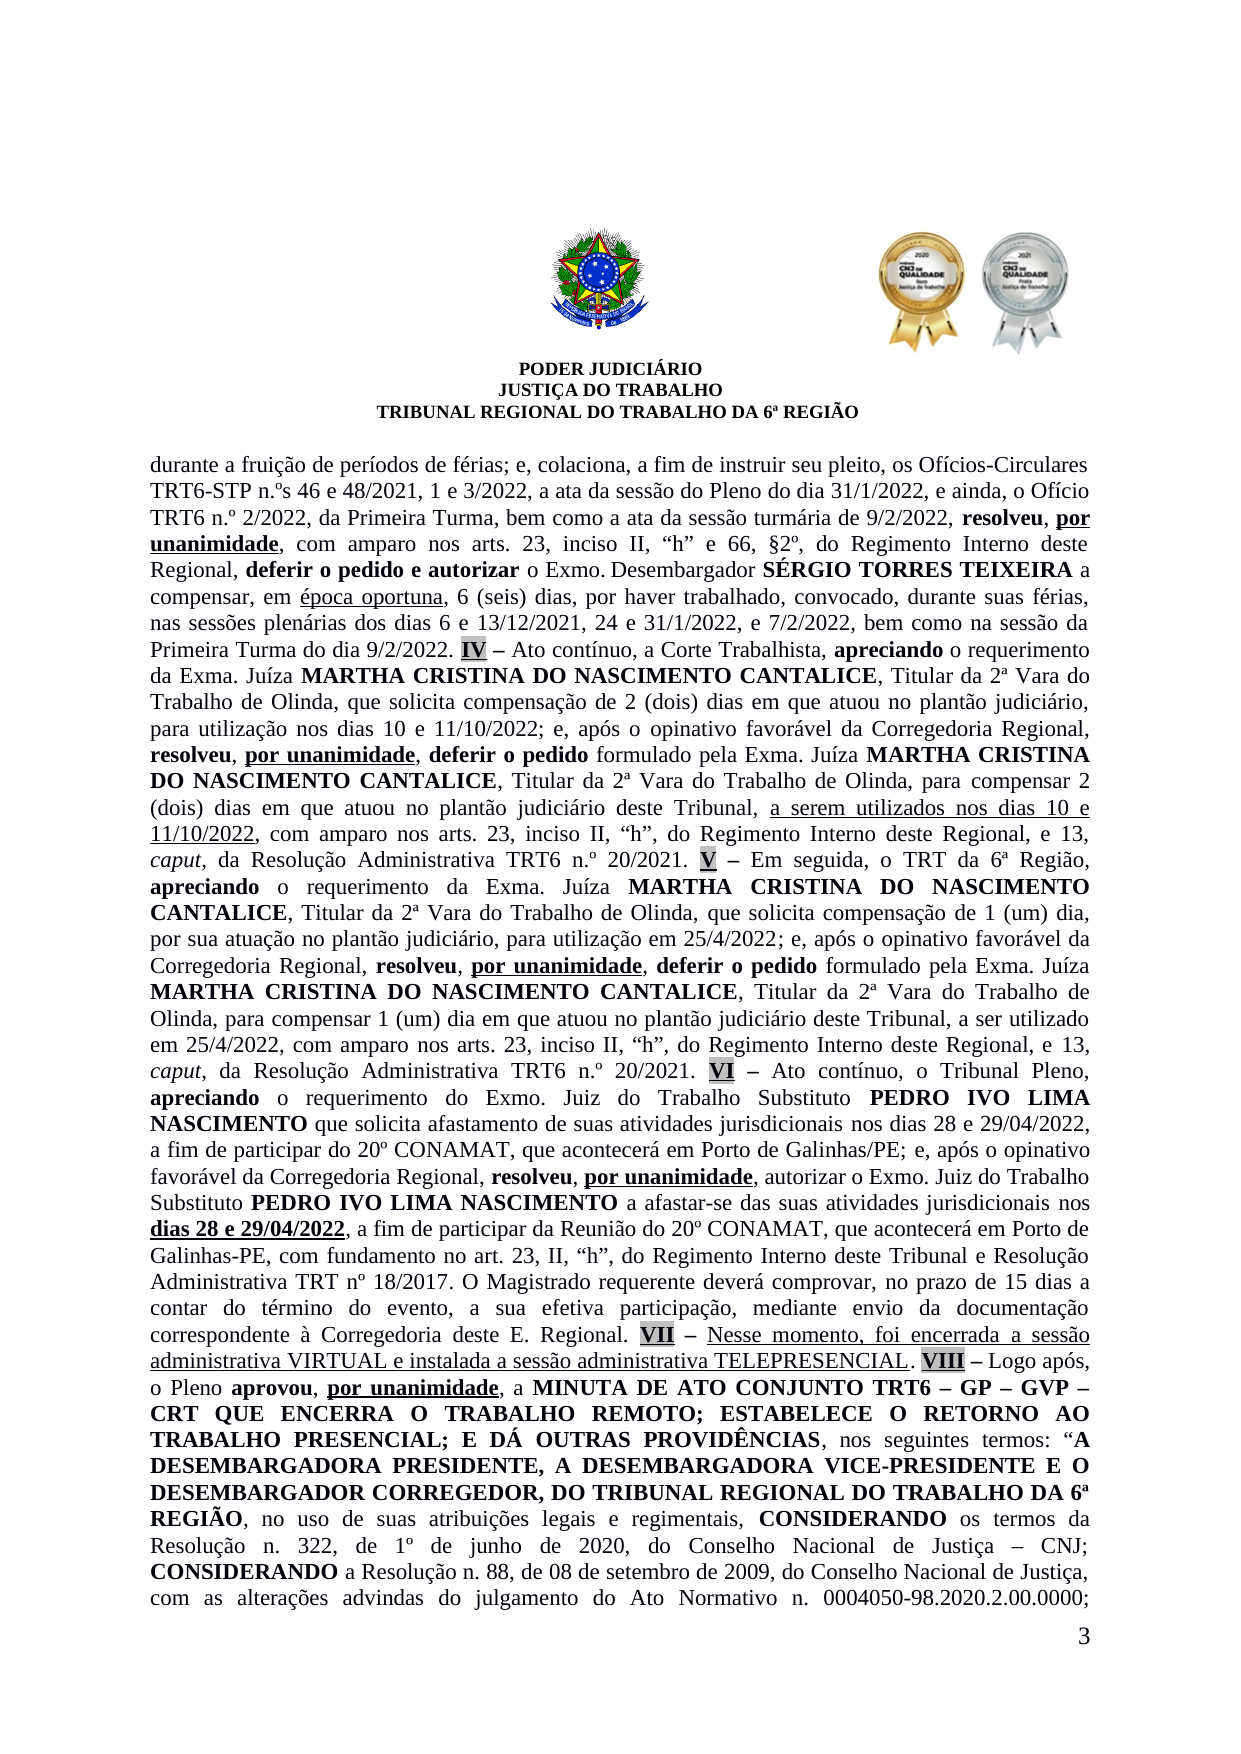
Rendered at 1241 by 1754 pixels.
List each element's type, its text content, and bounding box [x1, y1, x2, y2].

text durante a fruição de períodos de férias; e, colaciona, a fim de instruir seu pleito, os Ofícios-Circulares TRT6-STP n.ºs 46 e 48/2021, 1 e 3/2022, a ata da sessão do Pleno do dia 31/1/2022, e ainda, o Ofício TRT6 n.º 2/2022, da Primeira Turma, bem como a ata da sessão turmária de 9/2/2022, resolveu, por unanimidade, com amparo nos arts. 23, inciso II, “h” e 66, §2º, do Regimento Interno deste Regional, deferir o pedido e autorizar o Exmo. Desembargador SÉRGIO TORRES TEIXEIRA a compensar, em época oportuna, 6 (seis) dias, por haver trabalhado, convocado, durante suas férias, nas sessões plenárias dos dias 6 e 13/12/2021, 24 e 31/1/2022, e 7/2/2022, bem como na sessão da Primeira Turma do dia 9/2/2022. IV – Ato contínuo, a Corte Trabalhista, apreciando o requerimento da Exma. Juíza MARTHA CRISTINA DO NASCIMENTO CANTALICE, Titular da 2ª Vara do Trabalho de Olinda, que solicita compensação de 2 (dois) dias em que atuou no plantão judiciário, para utilização nos dias 10 e 11/10/2022; e, após o opinativo favorável da Corregedoria Regional, resolveu, por unanimidade, deferir o pedido formulado pela Exma. Juíza MARTHA CRISTINA DO NASCIMENTO CANTALICE, Titular da 2ª Vara do Trabalho de Olinda, para compensar 2 (dois) dias em que atuou no plantão judiciário deste Tribunal, a serem utilizados nos dias 10 e 11/10/2022, com amparo nos arts. 23, inciso II, “h”, do Regimento Interno deste Regional, e 13, caput, da Resolução Administrativa TRT6 n.º 20/2021. V – Em seguida, o TRT da 6ª Região, apreciando o requerimento da Exma. Juíza MARTHA CRISTINA DO NASCIMENTO CANTALICE, Titular da 2ª Vara do Trabalho de Olinda, que solicita compensação de 1 (um) dia, por sua atuação no plantão judiciário, para utilização em 25/4/2022; e, após o opinativo favorável da Corregedoria Regional, resolveu, por unanimidade, deferir o pedido formulado pela Exma. Juíza MARTHA CRISTINA DO NASCIMENTO CANTALICE, Titular da 2ª Vara do Trabalho de Olinda, para compensar 1 (um) dia em que atuou no plantão judiciário deste Tribunal, a ser utilizado em 25/4/2022, com amparo nos arts. 23, inciso II, “h”, do Regimento Interno deste Regional, e 13, caput, da Resolução Administrativa TRT6 n.º 20/2021. VI – Ato contínuo, o Tribunal Pleno, apreciando o requerimento do Exmo. Juiz do Trabalho Substituto PEDRO IVO LIMA NASCIMENTO que solicita afastamento de suas atividades jurisdicionais nos dias 28 e 29/04/2022, a fim de participar do 20º CONAMAT, que acontecerá em Porto de Galinhas/PE; e, após o opinativo favorável da Corregedoria Regional, resolveu, por unanimidade, autorizar o Exmo. Juiz do Trabalho Substituto PEDRO IVO LIMA NASCIMENTO a afastar-se das suas atividades jurisdicionais nos dias 28 e 29/04/2022, a fim de participar da Reunião do 20º CONAMAT, que acontecerá em Porto de Galinhas-PE, com fundamento no art. 23, II, “h”, do Regimento Interno deste Tribunal e Resolução Administrativa TRT nº 18/2017. O Magistrado requerente deverá comprovar, no prazo de 15 dias a contar do término do evento, a sua efetiva participação, mediante envio da documentação correspondente à Corregedoria deste E. Regional. VII – Nesse momento, foi encerrada a sessão administrativa VIRTUAL e instalada a sessão administrativa TELEPRESENCIAL. VIII – Logo após, o Pleno aprovou, por unanimidade, a MINUTA DE ATO CONJUNTO TRT6 – GP – GVP – CRT QUE ENCERRA O TRABALHO REMOTO; ESTABELECE O RETORNO AO TRABALHO PRESENCIAL; E DÁ OUTRAS PROVIDÊNCIAS, nos seguintes termos: “A DESEMBARGADORA PRESIDENTE, A DESEMBARGADORA VICE-PRESIDENTE E O DESEMBARGADOR CORREGEDOR, DO TRIBUNAL REGIONAL DO TRABALHO DA 6ª REGIÃO, no uso de suas atribuições legais e regimentais, CONSIDERANDO os termos da Resolução n. 322, de 1º de junho de 2020, do Conselho Nacional de Justiça – CNJ; CONSIDERANDO a Resolução n. 88, de 08 de setembro de 2009, do Conselho Nacional de Justiça, com as alterações advindas do julgamento do Ato Normativo n. 0004050-98.2020.2.00.0000; [150, 451, 1090, 1611]
